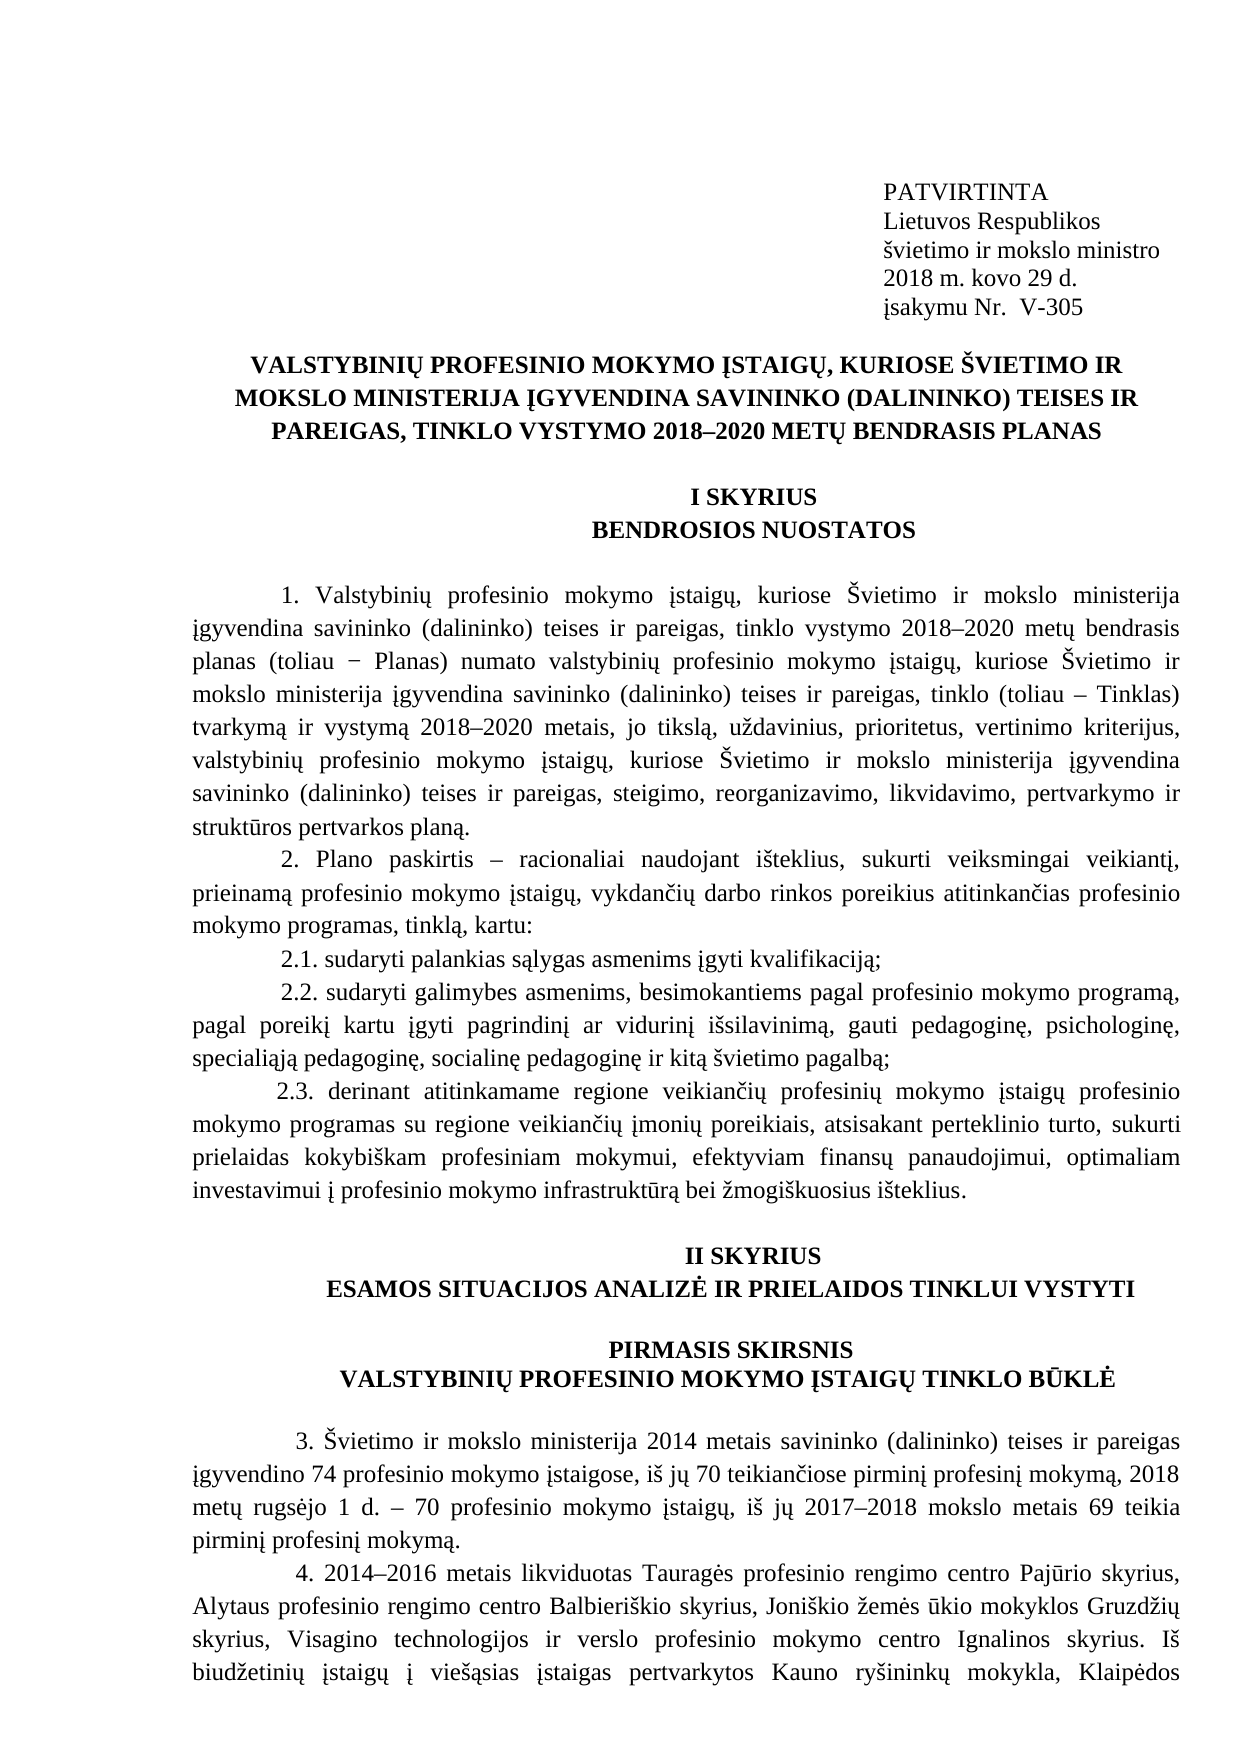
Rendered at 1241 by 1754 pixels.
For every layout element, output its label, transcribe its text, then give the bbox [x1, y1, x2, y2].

text BENDROSIOS NUOSTATOS [326, 515, 1181, 543]
text įsakymu Nr. V-305 [192, 292, 1181, 321]
text I SKYRIUS [326, 482, 1181, 511]
text švietimo ir mokslo ministro [192, 235, 1181, 263]
text PIRMASIS SKIRSNIS [192, 1336, 1181, 1364]
text 2.3. derinant atitinkamame regione veikiančių profesinių mokymo įstaigų profesinio mokymo programas su regione veikiančių įmonių poreikiais, atsisakant perteklinio turto, sukurti prielaidas kokybiškam profesiniam mokymui, efektyviam finansų panaudojimui, optimaliam investavimui į profesinio mokymo infrastruktūrą bei žmogiškuosius išteklius. [192, 1076, 1181, 1203]
text 1. Valstybinių profesinio mokymo įstaigų, kuriose Švietimo ir mokslo ministerija įgyvendina savininko (dalininko) teises ir pareigas, tinklo vystymo 2018–2020 metų bendrasis planas (toliau − Planas) numato valstybinių profesinio mokymo įstaigų, kuriose Švietimo ir mokslo ministerija įgyvendina savininko (dalininko) teises ir pareigas, tinklo (toliau – Tinklas) tvarkymą ir vystymą 2018–2020 metais, jo tikslą, uždavinius, prioritetus, vertinimo kriterijus, valstybinių profesinio mokymo įstaigų, kuriose Švietimo ir mokslo ministerija įgyvendina savininko (dalininko) teises ir pareigas, steigimo, reorganizavimo, likvidavimo, pertvarkymo ir struktūros pertvarkos planą. [192, 580, 1181, 840]
text II SKYRIUS [192, 1241, 1181, 1269]
text 2. Plano paskirtis – racionaliai naudojant išteklius, sukurti veiksmingai veikiantį, prieinamą profesinio mokymo įstaigų, vykdančių darbo rinkos poreikius atitinkančias profesinio mokymo programas, tinklą, kartu: [192, 844, 1181, 939]
text 2.1. sudaryti palankias sąlygas asmenims įgyti kvalifikaciją; [192, 944, 1181, 972]
text 2.2. sudaryti galimybes asmenims, besimokantiems pagal profesinio mokymo programą, pagal poreikį kartu įgyti pagrindinį ar vidurinį išsilavinimą, gauti pedagoginę, psichologinę, specialiąją pedagoginę, socialinę pedagoginę ir kitą švietimo pagalbą; [192, 977, 1181, 1071]
text VALSTYBINIŲ PROFESINIO MOKYMO ĮSTAIGŲ, KURIOSE ŠVIETIMO IR MOKSLO MINISTERIJA ĮGYVENDINA SAVININKO (DALININKO) TEISES IR PAREIGAS, TINKLO VYSTYMO 2018–2020 METŲ BENDRASIS PLANAS [192, 350, 1181, 444]
text ESAMOS SITUACIJOS ANALIZĖ IR PRIELAIDOS TINKLUI VYSTYTI [192, 1274, 1181, 1303]
text PATVIRTINTA [192, 177, 1181, 206]
text VALSTYBINIŲ PROFESINIO MOKYMO ĮSTAIGŲ TINKLO BŪKLĖ [192, 1364, 1181, 1393]
text Lietuvos Respublikos [192, 206, 1181, 235]
text 2018 m. kovo 29 d. [192, 263, 1181, 292]
text 3. Švietimo ir mokslo ministerija 2014 metais savininko (dalininko) teises ir pareigas įgyvendino 74 profesinio mokymo įstaigose, iš jų 70 teikiančiose pirminį profesinį mokymą, 2018 metų rugsėjo 1 d. – 70 profesinio mokymo įstaigų, iš jų 2017–2018 mokslo metais 69 teikia pirminį profesinį mokymą. [192, 1426, 1181, 1554]
text 4. 2014–2016 metais likviduotas Tauragės profesinio rengimo centro Pajūrio skyrius, Alytaus profesinio rengimo centro Balbieriškio skyrius, Joniškio žemės ūkio mokyklos Gruzdžių skyrius, Visagino technologijos ir verslo profesinio mokymo centro Ignalinos skyrius. Iš biudžetinių įstaigų į viešąsias įstaigas pertvarkytos Kauno ryšininkų mokykla, Klaipėdos [192, 1558, 1181, 1686]
